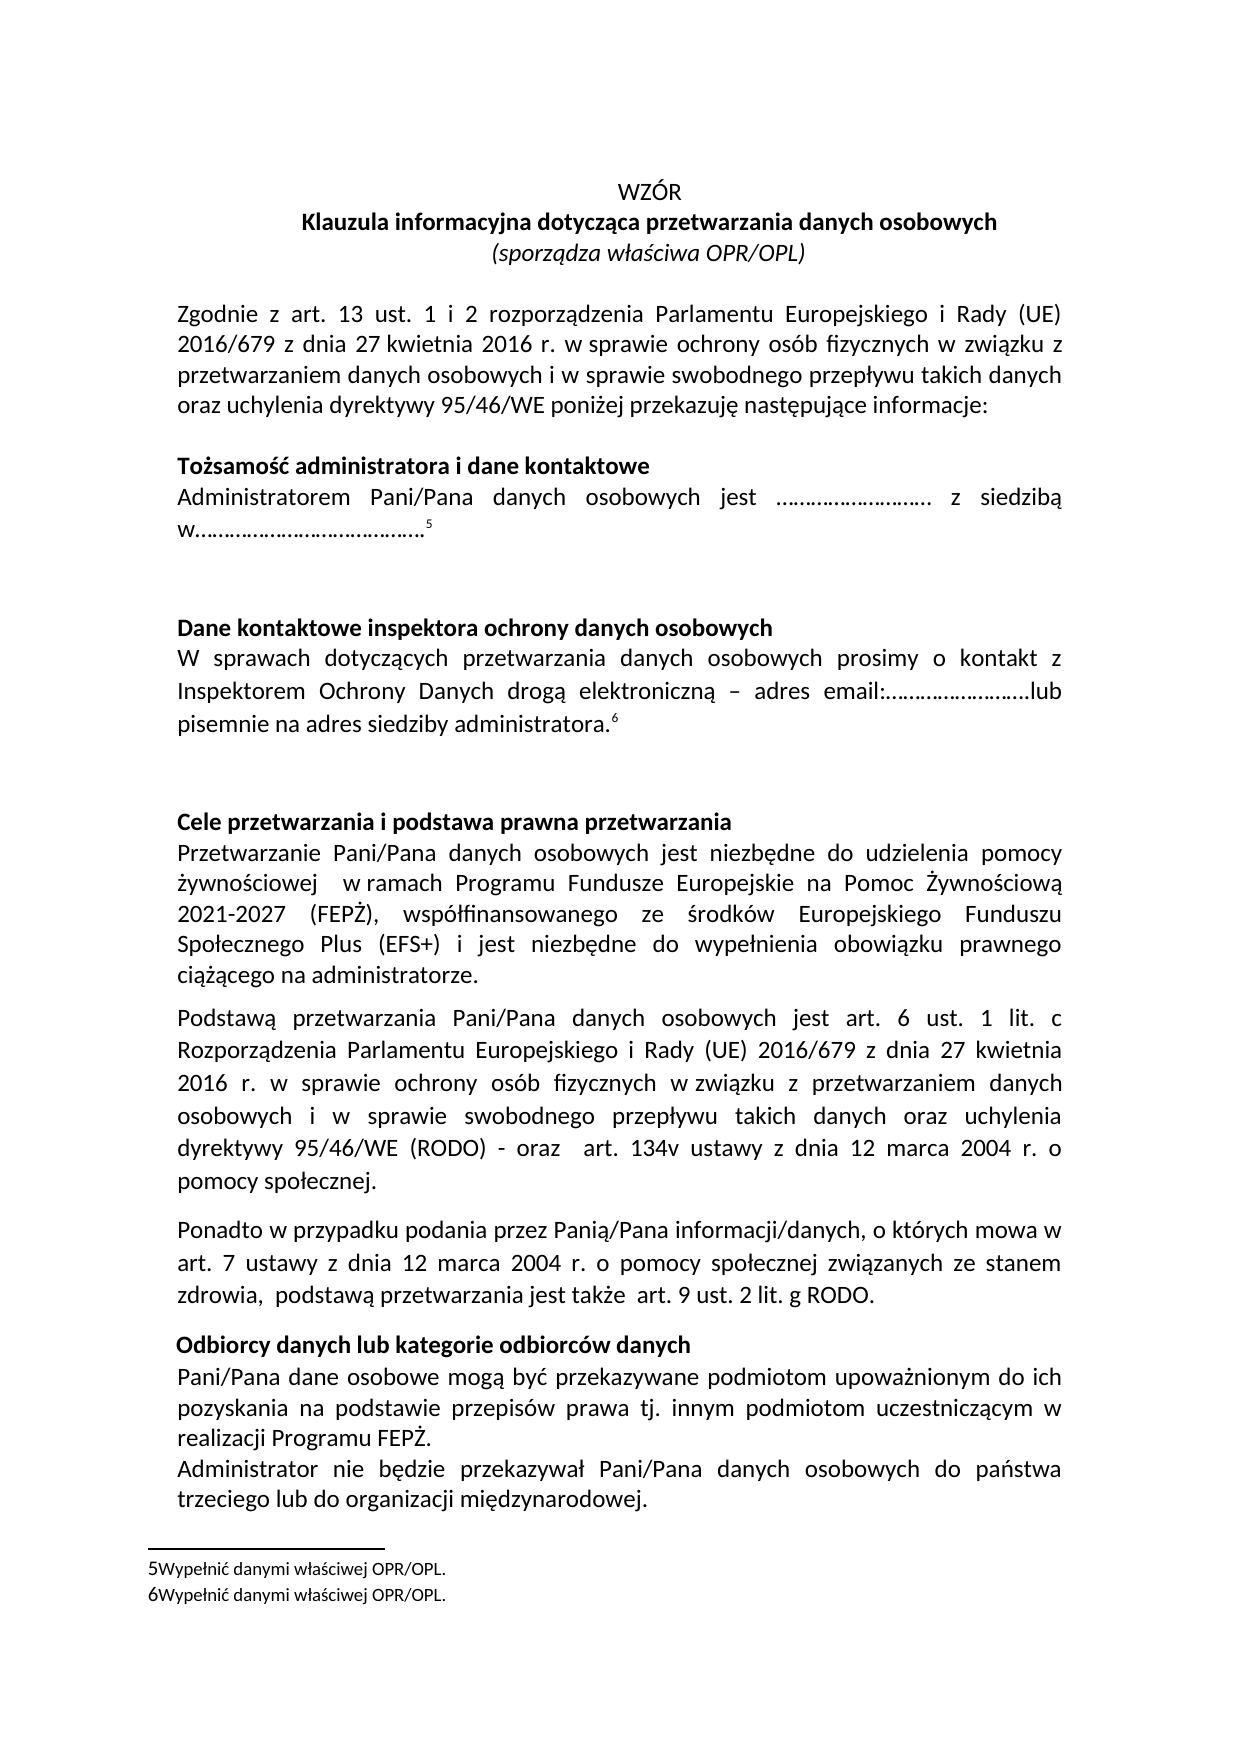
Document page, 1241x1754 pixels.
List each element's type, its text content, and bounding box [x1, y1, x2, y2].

text Administratorem Pani/Pana danych osobowych jest ……………………… z siedzibą w…………………………………. [177, 481, 1063, 544]
text Wypełnić danymi właściwej OPR/OPL. [148, 1581, 1093, 1606]
text Odbiorcy danych lub kategorie odbiorców danych [148, 1329, 1063, 1359]
subtitle (sporządza właściwa OPR/OPL) [148, 237, 1152, 267]
text Administrator nie będzie przekazywał Pani/Pana danych osobowych do państwa trzeciego lub do organizacji międzynarodowej. [177, 1453, 1063, 1514]
text W sprawach dotyczących przetwarzania danych osobowych prosimy o kontakt z Inspektorem Ochrony Danych drogą elektroniczną – adres email:…………………….lub pisemnie na adres siedziby administratora. [177, 643, 1063, 738]
subtitle WZÓR [148, 176, 1152, 206]
subtitle Tożsamość administratora i dane kontaktowe [177, 450, 1063, 481]
text Cele przetwarzania i podstawa prawna przetwarzania [177, 806, 1063, 837]
subtitle Klauzula informacyjna dotycząca przetwarzania danych osobowych [148, 206, 1152, 237]
text Podstawą przetwarzania Pani/Pana danych osobowych jest art. 6 ust. 1 lit. c Rozporządzenia Parlamentu Europejskiego i Rady (UE) 2016/679 z dnia 27 kwietnia 2016 r. w sprawie ochrony osób fizycznych w związku z przetwarzaniem danych osobowych i w sprawie swobodnego przepływu takich danych oraz uchylenia dyrektywy 95/46/WE (RODO) - oraz art. 134v ustawy z dnia 12 marca 2004 r. o pomocy społecznej. [177, 1002, 1063, 1196]
subtitle Zgodnie z art. 13 ust. 1 i 2 rozporządzenia Parlamentu Europejskiego i Rady (UE) 2016/679 z dnia 27 kwietnia 2016 r. w sprawie ochrony osób fizycznych w związku z przetwarzaniem danych osobowych i w sprawie swobodnego przepływu takich danych oraz uchylenia dyrektywy 95/46/WE poniżej przekazuję następujące informacje: [177, 298, 1063, 420]
text Przetwarzanie Pani/Pana danych osobowych jest niezbędne do udzielenia pomocy żywnościowej w ramach Programu Fundusze Europejskie na Pomoc Żywnościową 2021-2027 (FEPŻ), współfinansowanego ze środków Europejskiego Funduszu Społecznego Plus (EFS+) i jest niezbędne do wypełnienia obowiązku prawnego ciążącego na administratorze. [177, 837, 1063, 989]
text Ponadto w przypadku podania przez Panią/Pana informacji/danych, o których mowa w art. 7 ustawy z dnia 12 marca 2004 r. o pomocy społecznej związanych ze stanem zdrowia, podstawą przetwarzania jest także art. 9 ust. 2 lit. g RODO. [177, 1214, 1063, 1310]
text Wypełnić danymi właściwej OPR/OPL. [148, 1556, 1093, 1581]
subtitle Dane kontaktowe inspektora ochrony danych osobowych [177, 612, 1063, 643]
text Pani/Pana dane osobowe mogą być przekazywane podmiotom upoważnionym do ich pozyskania na podstawie przepisów prawa tj. innym podmiotom uczestniczącym w realizacji Programu FEPŻ. [177, 1361, 1063, 1453]
